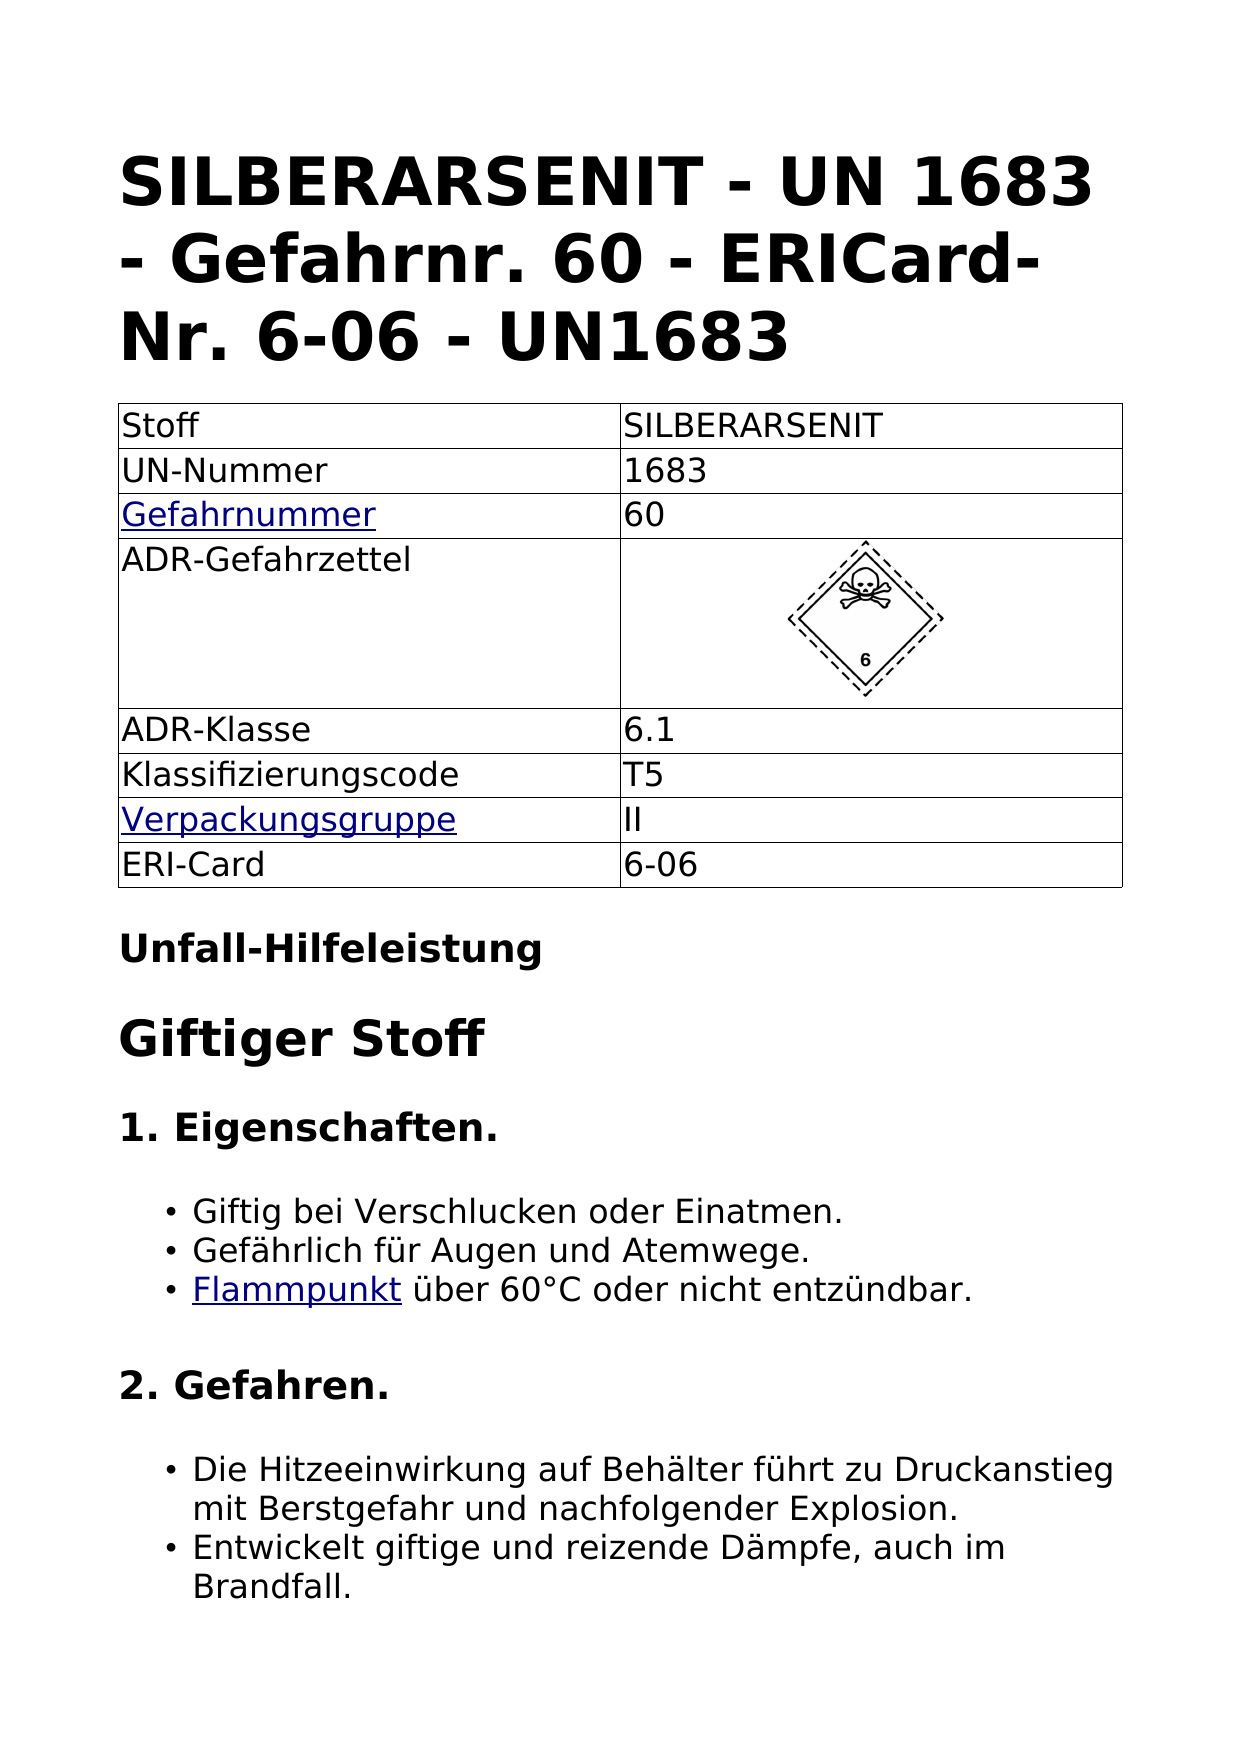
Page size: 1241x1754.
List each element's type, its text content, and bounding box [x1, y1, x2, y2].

table_cell ERI-Card [119, 843, 620, 887]
table_header Stoff [119, 404, 620, 448]
table_header SILBERARSENIT [621, 404, 1122, 448]
table_cell Klassifizierungscode [119, 754, 620, 797]
table_cell Gefahrnummer [119, 494, 620, 538]
table_cell ADR-Klasse [119, 709, 620, 752]
subtitle Giftiger Stoff [118, 1009, 1122, 1068]
table_cell 1683 [621, 449, 1122, 493]
table_cell 6-06 [621, 843, 1122, 887]
list Flammpunkt über 60°C oder nicht entzündbar. [177, 1270, 1122, 1309]
list Giftig bei Verschlucken oder Einatmen. [177, 1192, 1122, 1231]
list Die Hitzeeinwirkung auf Behälter führt zu Druckanstieg mit Berstgefahr und nachfolgender Explosion. [177, 1451, 1122, 1528]
subtitle Unfall-Hilfeleistung [118, 927, 1122, 972]
table_cell 60 [621, 494, 1122, 538]
table_cell II [621, 798, 1122, 842]
list Entwickelt giftige und reizende Dämpfe, auch im Brandfall. [177, 1528, 1122, 1606]
subtitle 2. Gefahren. [118, 1363, 1122, 1409]
subtitle SILBERARSENIT - UN 1683 - Gefahrnr. 60 - ERICard-Nr. 6-06 - UN1683 [118, 143, 1122, 376]
subtitle 1. Eigenschaften. [118, 1105, 1122, 1150]
picture [787, 540, 944, 697]
table_cell UN-Nummer [119, 449, 620, 493]
table_cell Verpackungsgruppe [119, 798, 620, 842]
table_cell T5 [621, 754, 1122, 797]
table_cell ADR-Gefahrzettel [119, 539, 620, 708]
list Gefährlich für Augen und Atemwege. [177, 1231, 1122, 1270]
table_cell [621, 539, 1122, 708]
table_cell 6.1 [621, 709, 1122, 752]
